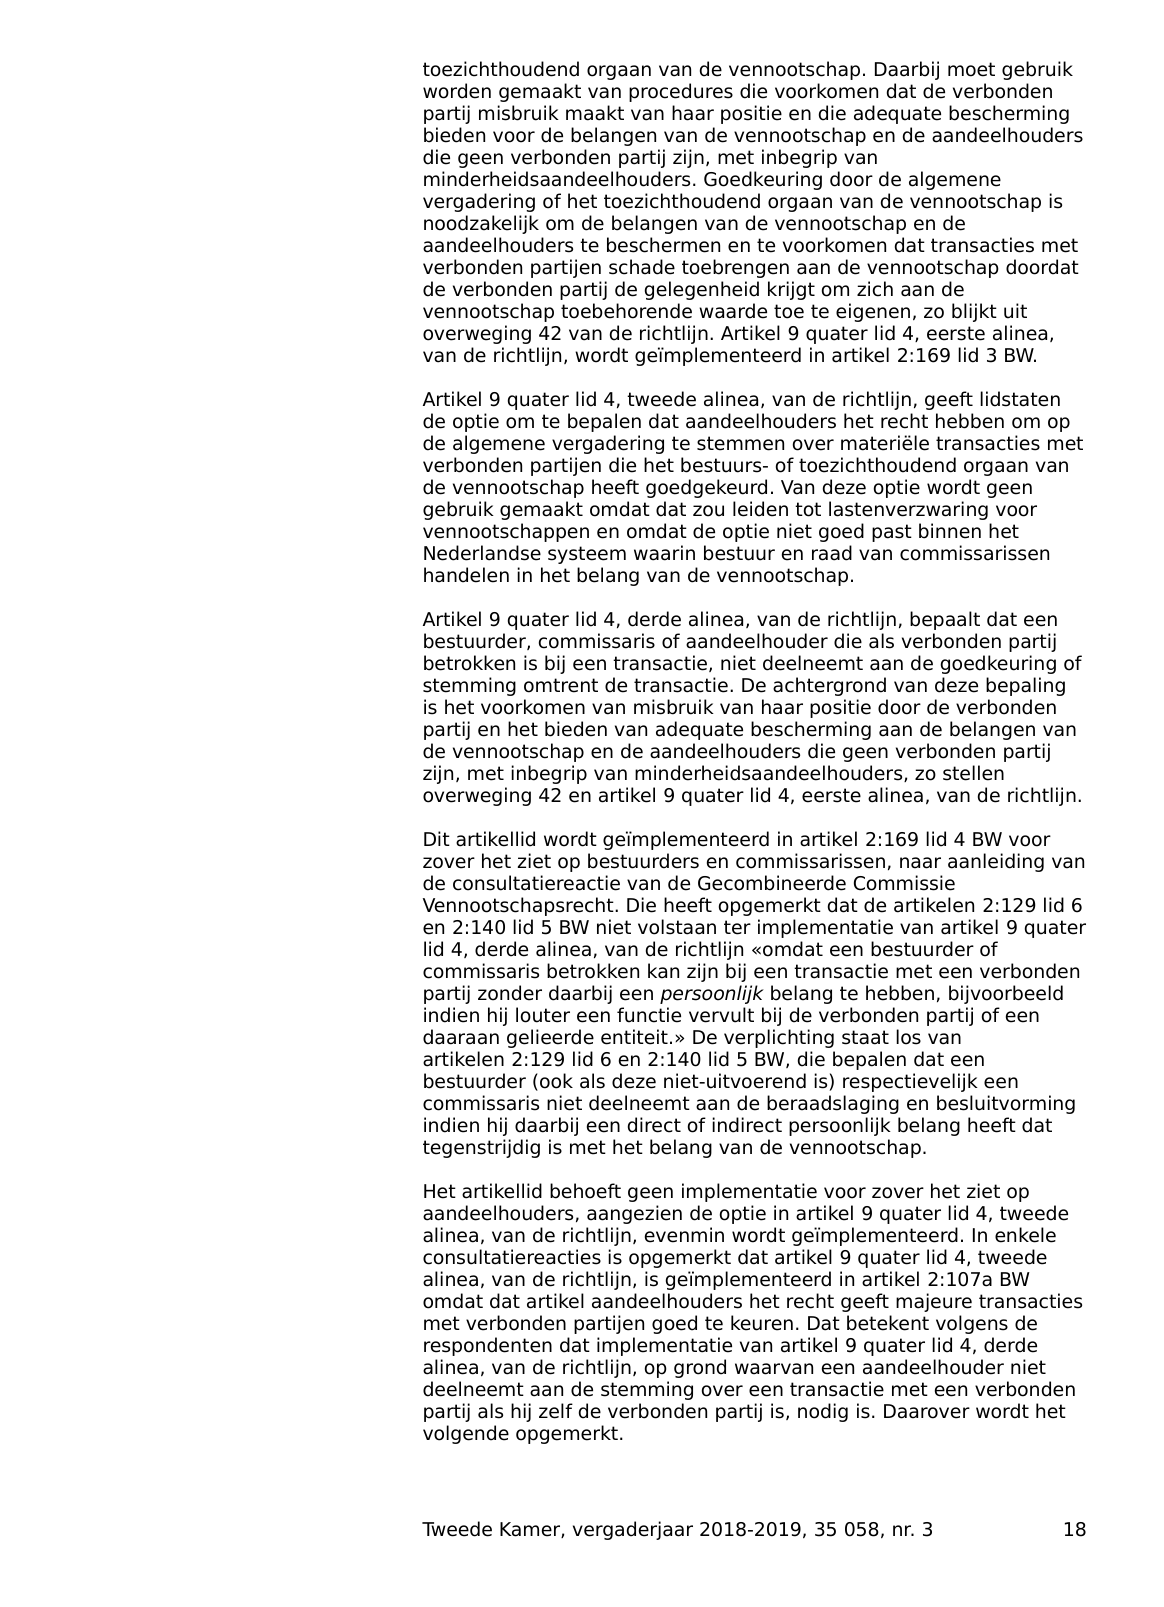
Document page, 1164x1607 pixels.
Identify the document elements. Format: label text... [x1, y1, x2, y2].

text Het artikellid behoeft geen implementatie voor zover het ziet op aandeelhouders, aangezien de optie in artikel 9 quater lid 4, tweede alinea, van de richtlijn, evenmin wordt geïmplementeerd. In enkele consultatiereacties is opgemerkt dat artikel 9 quater lid 4, tweede alinea, van de richtlijn, is geïmplementeerd in artikel 2:107a BW omdat dat artikel aandeelhouders het recht geeft majeure transacties met verbonden partijen goed te keuren. Dat betekent volgens de respondenten dat implementatie van artikel 9 quater lid 4, derde alinea, van de richtlijn, op grond waarvan een aandeelhouder niet deelneemt aan de stemming over een transactie met een verbonden partij als hij zelf de verbonden partij is, nodig is. Daarover wordt het volgende opgemerkt. [422, 1181, 1087, 1444]
text toezichthoudend orgaan van de vennootschap. Daarbij moet gebruik worden gemaakt van procedures die voorkomen dat de verbonden partij misbruik maakt van haar positie en die adequate bescherming bieden voor de belangen van de vennootschap en de aandeelhouders die geen verbonden partij zijn, met inbegrip van minderheidsaandeelhouders. Goedkeuring door de algemene vergadering of het toezichthoudend orgaan van de vennootschap is noodzakelijk om de belangen van de vennootschap en de aandeelhouders te beschermen en te voorkomen dat transacties met verbonden partijen schade toebrengen aan de vennootschap doordat de verbonden partij de gelegenheid krijgt om zich aan de vennootschap toebehorende waarde toe te eigenen, zo blijkt uit overweging 42 van de richtlijn. Artikel 9 quater lid 4, eerste alinea, van de richtlijn, wordt geïmplementeerd in artikel 2:169 lid 3 BW. [422, 59, 1087, 367]
text Artikel 9 quater lid 4, derde alinea, van de richtlijn, bepaalt dat een bestuurder, commissaris of aandeelhouder die als verbonden partij betrokken is bij een transactie, niet deelneemt aan de goedkeuring of stemming omtrent de transactie. De achtergrond van deze bepaling is het voorkomen van misbruik van haar positie door de verbonden partij en het bieden van adequate bescherming aan de belangen van de vennootschap en de aandeelhouders die geen verbonden partij zijn, met inbegrip van minderheidsaandeelhouders, zo stellen overweging 42 en artikel 9 quater lid 4, eerste alinea, van de richtlijn. [422, 609, 1087, 807]
text Dit artikellid wordt geïmplementeerd in artikel 2:169 lid 4 BW voor zover het ziet op bestuurders en commissarissen, naar aanleiding van de consultatiereactie van de Gecombineerde Commissie Vennootschapsrecht. Die heeft opgemerkt dat de artikelen 2:129 lid 6 en 2:140 lid 5 BW niet volstaan ter implementatie van artikel 9 quater lid 4, derde alinea, van de richtlijn «omdat een bestuurder of commissaris betrokken kan zijn bij een transactie met een verbonden partij zonder daarbij een persoonlijk belang te hebben, bijvoorbeeld indien hij louter een functie vervult bij de verbonden partij of een daaraan gelieerde entiteit.» De verplichting staat los van artikelen 2:129 lid 6 en 2:140 lid 5 BW, die bepalen dat een bestuurder (ook als deze niet-uitvoerend is) respectievelijk een commissaris niet deelneemt aan de beraadslaging en besluitvorming indien hij daarbij een direct of indirect persoonlijk belang heeft dat tegenstrijdig is met het belang van de vennootschap. [422, 829, 1087, 1159]
text Artikel 9 quater lid 4, tweede alinea, van de richtlijn, geeft lidstaten de optie om te bepalen dat aandeelhouders het recht hebben om op de algemene vergadering te stemmen over materiële transacties met verbonden partijen die het bestuurs- of toezichthoudend orgaan van de vennootschap heeft goedgekeurd. Van deze optie wordt geen gebruik gemaakt omdat dat zou leiden tot lastenverzwaring voor vennootschappen en omdat de optie niet goed past binnen het Nederlandse systeem waarin bestuur en raad van commissarissen handelen in het belang van de vennootschap. [422, 389, 1087, 587]
